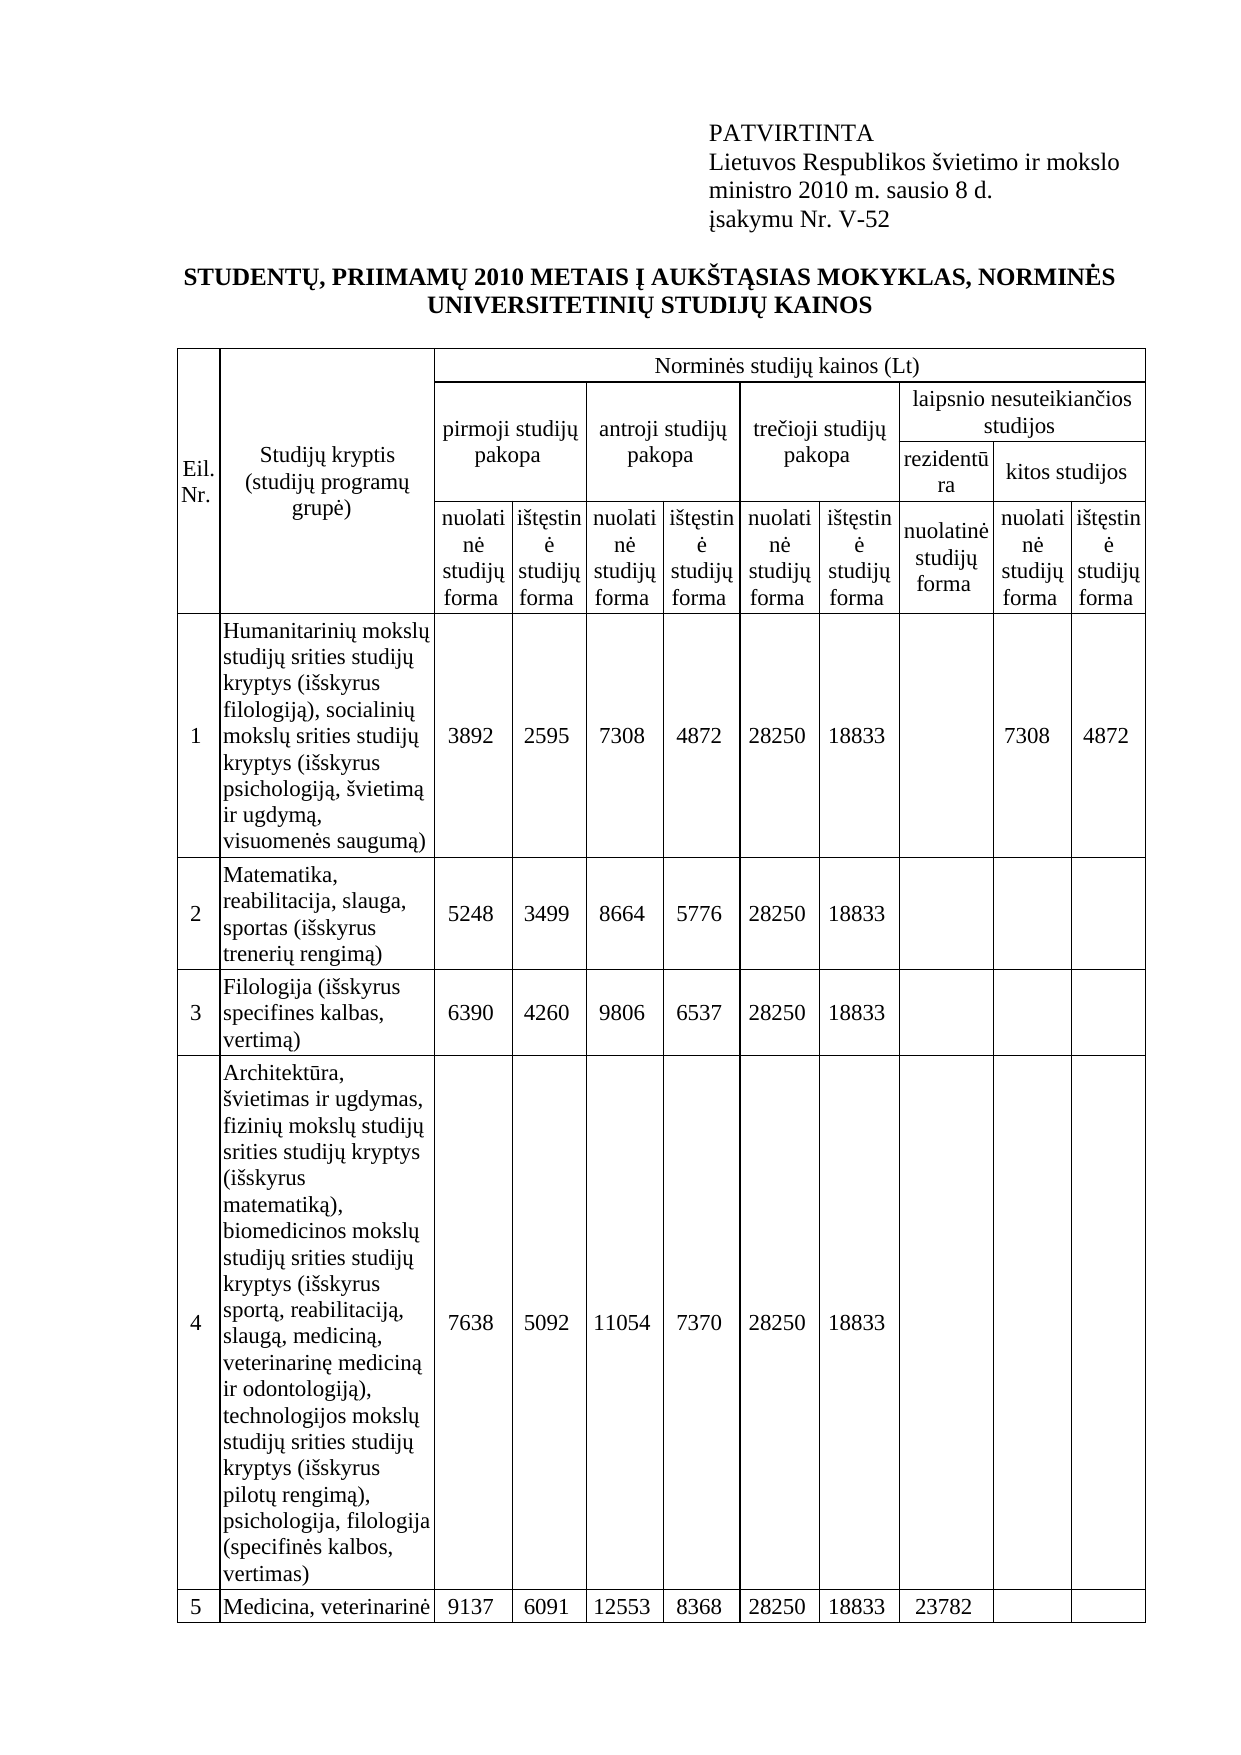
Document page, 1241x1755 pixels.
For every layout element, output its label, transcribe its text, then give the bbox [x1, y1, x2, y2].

table_cell ištęstinė studijų forma [513, 502, 586, 613]
table_cell laipsnio nesuteikiančios studijos [900, 383, 1145, 441]
table_cell nuolatinė studijų forma [435, 502, 512, 613]
table_cell [1072, 970, 1145, 1055]
table_cell 7370 [664, 1056, 739, 1589]
table_cell 2 [178, 858, 219, 969]
table_cell 28250 [741, 1590, 819, 1622]
table_cell 7308 [994, 614, 1071, 857]
text Lietuvos Respublikos švietimo ir mokslo [177, 147, 1122, 176]
table_cell 18833 [820, 1590, 899, 1622]
table_cell nuolatinė studijų forma [587, 502, 663, 613]
table_cell nuolatinė studijų forma [900, 502, 993, 613]
table_cell ištęstinė studijų forma [1072, 502, 1145, 613]
table_cell 28250 [741, 858, 819, 969]
table_cell 6537 [664, 970, 739, 1055]
table_cell Medicina, veterinarinė [221, 1590, 434, 1622]
table_cell [994, 1056, 1071, 1589]
table_cell 23782 [900, 1590, 993, 1622]
table_cell 11054 [587, 1056, 663, 1589]
table_cell 9806 [587, 970, 663, 1055]
table_cell 8664 [587, 858, 663, 969]
table_cell antroji studijų pakopa [587, 383, 739, 501]
table_cell 12553 [587, 1590, 663, 1622]
table_cell Architektūra, švietimas ir ugdymas, fizinių mokslų studijų srities studijų kryptys (išskyrus matematiką), biomedicinos mokslų studijų srities studijų kryptys (išskyrus sportą, reabilitaciją, slaugą, mediciną, veterinarinę mediciną ir odontologiją), technologijos mokslų studijų srities studijų kryptys (išskyrus pilotų rengimą), psichologija, filologija (specifinės kalbos, vertimas) [221, 1056, 434, 1589]
table_cell [1072, 1590, 1145, 1622]
table_cell 5 [178, 1590, 219, 1622]
table_cell [900, 1056, 993, 1589]
table_cell 5092 [513, 1056, 586, 1589]
table_cell [1072, 1056, 1145, 1589]
table_cell 7308 [587, 614, 663, 857]
table_cell 1 [178, 614, 219, 857]
table_cell 28250 [741, 614, 819, 857]
table_header Eil. Nr. [178, 349, 219, 613]
table_cell [900, 614, 993, 857]
table_cell Matematika, reabilitacija, slauga, sportas (išskyrus trenerių rengimą) [221, 858, 434, 969]
table_cell 8368 [664, 1590, 739, 1622]
table_cell 4872 [1072, 614, 1145, 857]
table_cell 28250 [741, 1056, 819, 1589]
table_cell 3892 [435, 614, 512, 857]
table_cell ištęstinė studijų forma [664, 502, 739, 613]
table_cell 18833 [820, 858, 899, 969]
table_cell 7638 [435, 1056, 512, 1589]
table_cell 18833 [820, 614, 899, 857]
table_cell 3499 [513, 858, 586, 969]
table_cell 18833 [820, 970, 899, 1055]
table_cell 4872 [664, 614, 739, 857]
table_cell 18833 [820, 1056, 899, 1589]
table_cell [994, 970, 1071, 1055]
table_cell kitos studijos [994, 442, 1145, 501]
table_cell 5248 [435, 858, 512, 969]
table_cell [994, 1590, 1071, 1622]
table_cell 6390 [435, 970, 512, 1055]
table_cell 5776 [664, 858, 739, 969]
table_cell [900, 970, 993, 1055]
table_cell 4 [178, 1056, 219, 1589]
table_cell Filologija (išskyrus specifines kalbas, vertimą) [221, 970, 434, 1055]
text Studentų, priimamų 2010 metais į aukštĄSIAS mokyklAS, norminės universitetinIŲ studijų kainos [177, 262, 1122, 319]
table_cell nuolatinė studijų forma [741, 502, 819, 613]
table_cell 2595 [513, 614, 586, 857]
table_cell Humanitarinių mokslų studijų srities studijų kryptys (išskyrus filologiją), socialinių mokslų srities studijų kryptys (išskyrus psichologiją, švietimą ir ugdymą, visuomenės saugumą) [221, 614, 434, 857]
text ministro 2010 m. sausio 8 d. [177, 176, 1122, 204]
table_header Norminės studijų kainos (Lt) [435, 349, 1145, 381]
text PATVIRTINTA [177, 118, 1122, 147]
table_cell nuolatinė studijų forma [994, 502, 1071, 613]
table_cell ištęstinė studijų forma [820, 502, 899, 613]
table_cell 4260 [513, 970, 586, 1055]
table_cell pirmoji studijų pakopa [435, 383, 586, 501]
text įsakymu Nr. V-52 [177, 204, 1122, 233]
table_cell 9137 [435, 1590, 512, 1622]
table_cell 3 [178, 970, 219, 1055]
table_cell [994, 858, 1071, 969]
table_cell rezidentūra [900, 442, 993, 501]
table_header Studijų kryptis (studijų programų grupė) [221, 349, 434, 613]
table_cell trečioji studijų pakopa [741, 383, 899, 501]
table_cell 6091 [513, 1590, 586, 1622]
table_cell 28250 [741, 970, 819, 1055]
table_cell [900, 858, 993, 969]
table_cell [1072, 858, 1145, 969]
